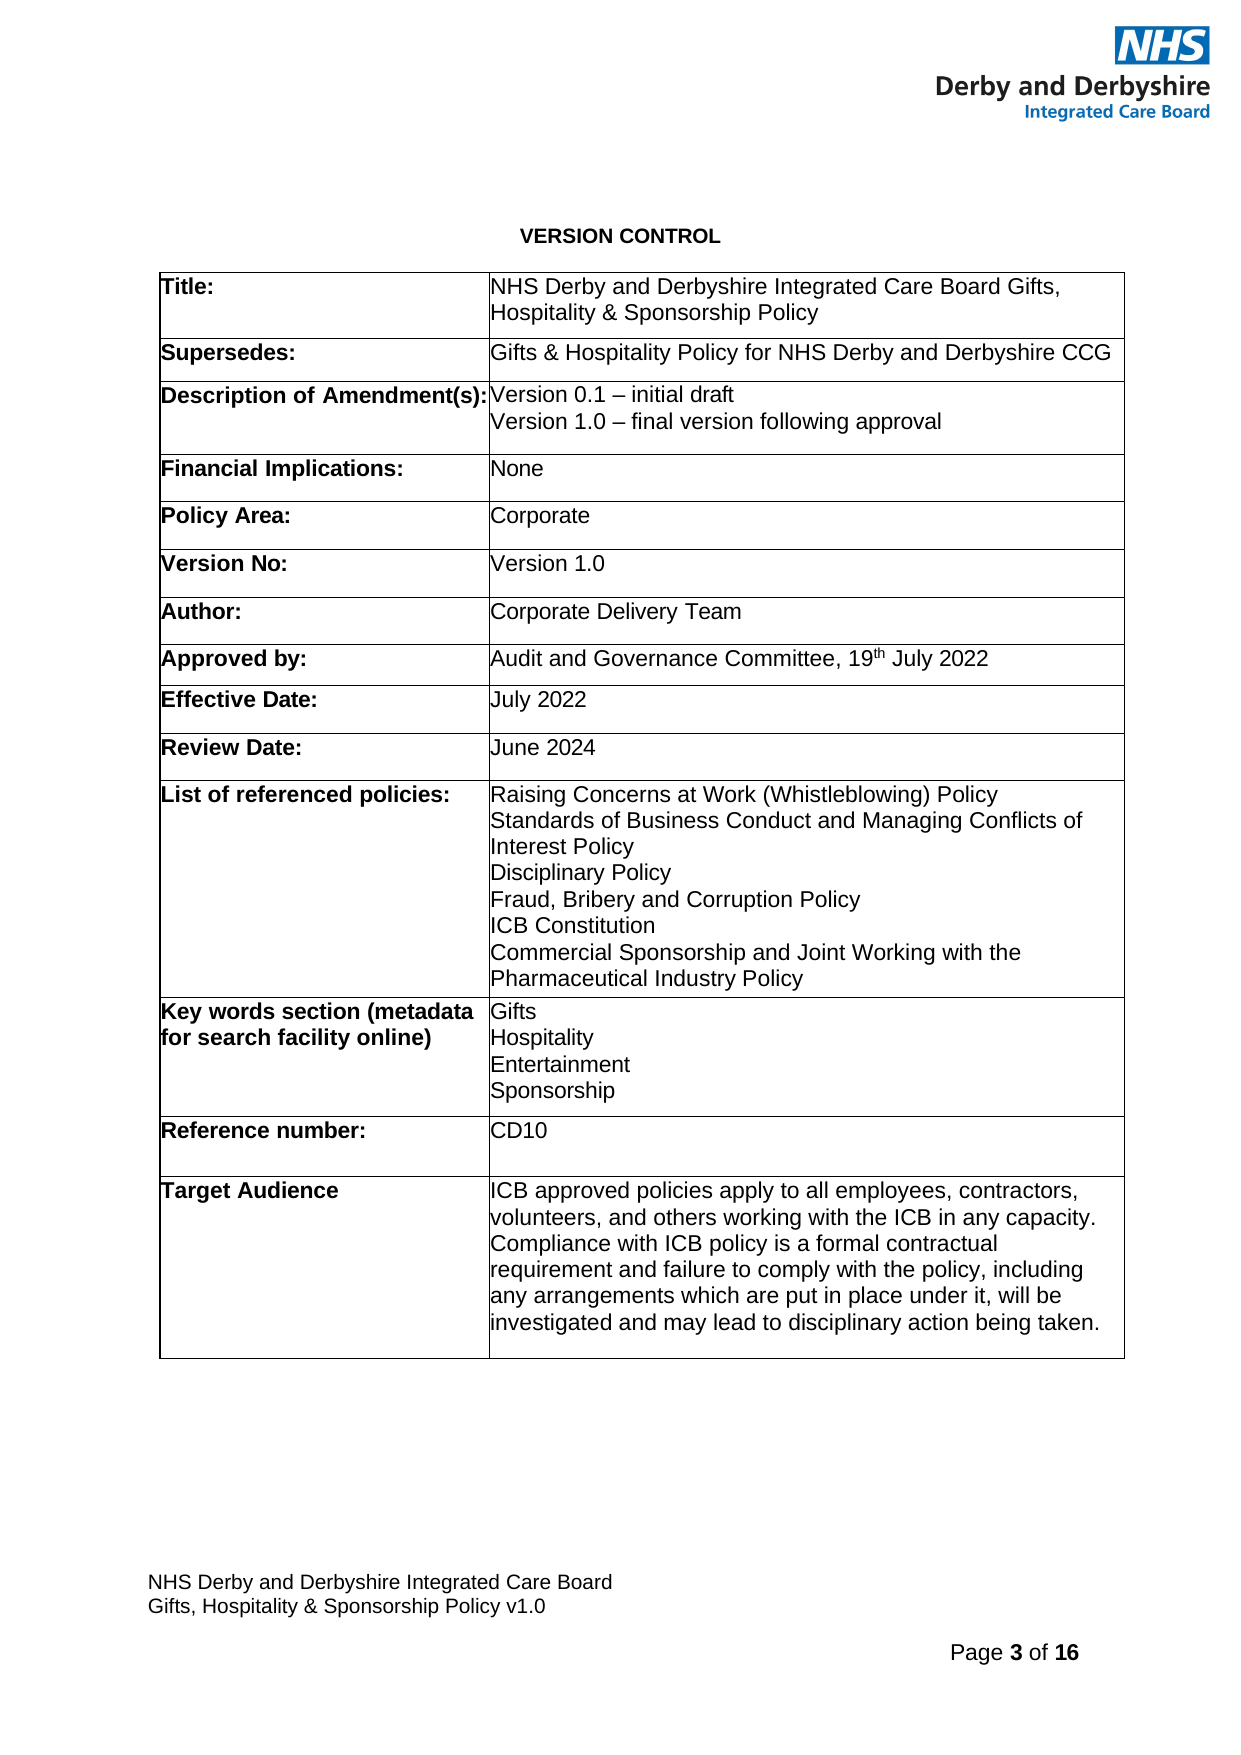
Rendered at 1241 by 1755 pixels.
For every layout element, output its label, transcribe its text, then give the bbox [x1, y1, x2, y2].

table_cell Key words section (metadata for search facility online) [161, 998, 489, 1116]
table_cell Description of Amendment(s): [161, 382, 489, 454]
table_cell Effective Date: [161, 686, 489, 732]
table_cell Review Date: [161, 734, 489, 779]
table_cell Version 0.1 – initial draft Version 1.0 – final version following approval [490, 382, 1124, 454]
table_cell Author: [161, 598, 489, 644]
table_cell June 2024 [490, 734, 1124, 779]
table_cell July 2022 [490, 686, 1124, 732]
table_cell ICB approved policies apply to all employees, contractors, volunteers, and others working with the ICB in any capacity. Compliance with ICB policy is a formal contractual requirement and failure to comply with the policy, including any arrangements which are put in place under it, will be investigated and may lead to disciplinary action being taken. [490, 1177, 1124, 1358]
table_cell Raising Concerns at Work (Whistleblowing) Policy Standards of Business Conduct and Managing Conflicts of Interest Policy Disciplinary Policy Fraud, Bribery and Corruption Policy ICB Constitution Commercial Sponsorship and Joint Working with the Pharmaceutical Industry Policy [490, 781, 1124, 997]
table_cell Corporate [490, 502, 1124, 549]
table_cell Target Audience [161, 1177, 489, 1358]
table_cell None [490, 455, 1124, 501]
table_cell Policy Area: [161, 502, 489, 549]
table_cell Version 1.0 [490, 550, 1124, 597]
table_cell CD10 [490, 1117, 1124, 1176]
table_cell Gifts & Hospitality Policy for NHS Derby and Derbyshire CCG [490, 339, 1124, 381]
table_cell Approved by: [161, 645, 489, 685]
text VERSION CONTROL [173, 224, 1068, 248]
table_header NHS Derby and Derbyshire Integrated Care Board Gifts, Hospitality & Sponsorship Policy [490, 273, 1124, 338]
table_cell Financial Implications: [161, 455, 489, 501]
table_cell Version No: [161, 550, 489, 597]
table_cell Gifts Hospitality Entertainment Sponsorship [490, 998, 1124, 1116]
table_cell Supersedes: [161, 339, 489, 381]
table_header Title: [161, 273, 489, 338]
table_cell List of referenced policies: [161, 781, 489, 997]
table_cell Corporate Delivery Team [490, 598, 1124, 644]
table_cell Reference number: [161, 1117, 489, 1176]
table_cell Audit and Governance Committee, 19th July 2022 [490, 645, 1124, 685]
